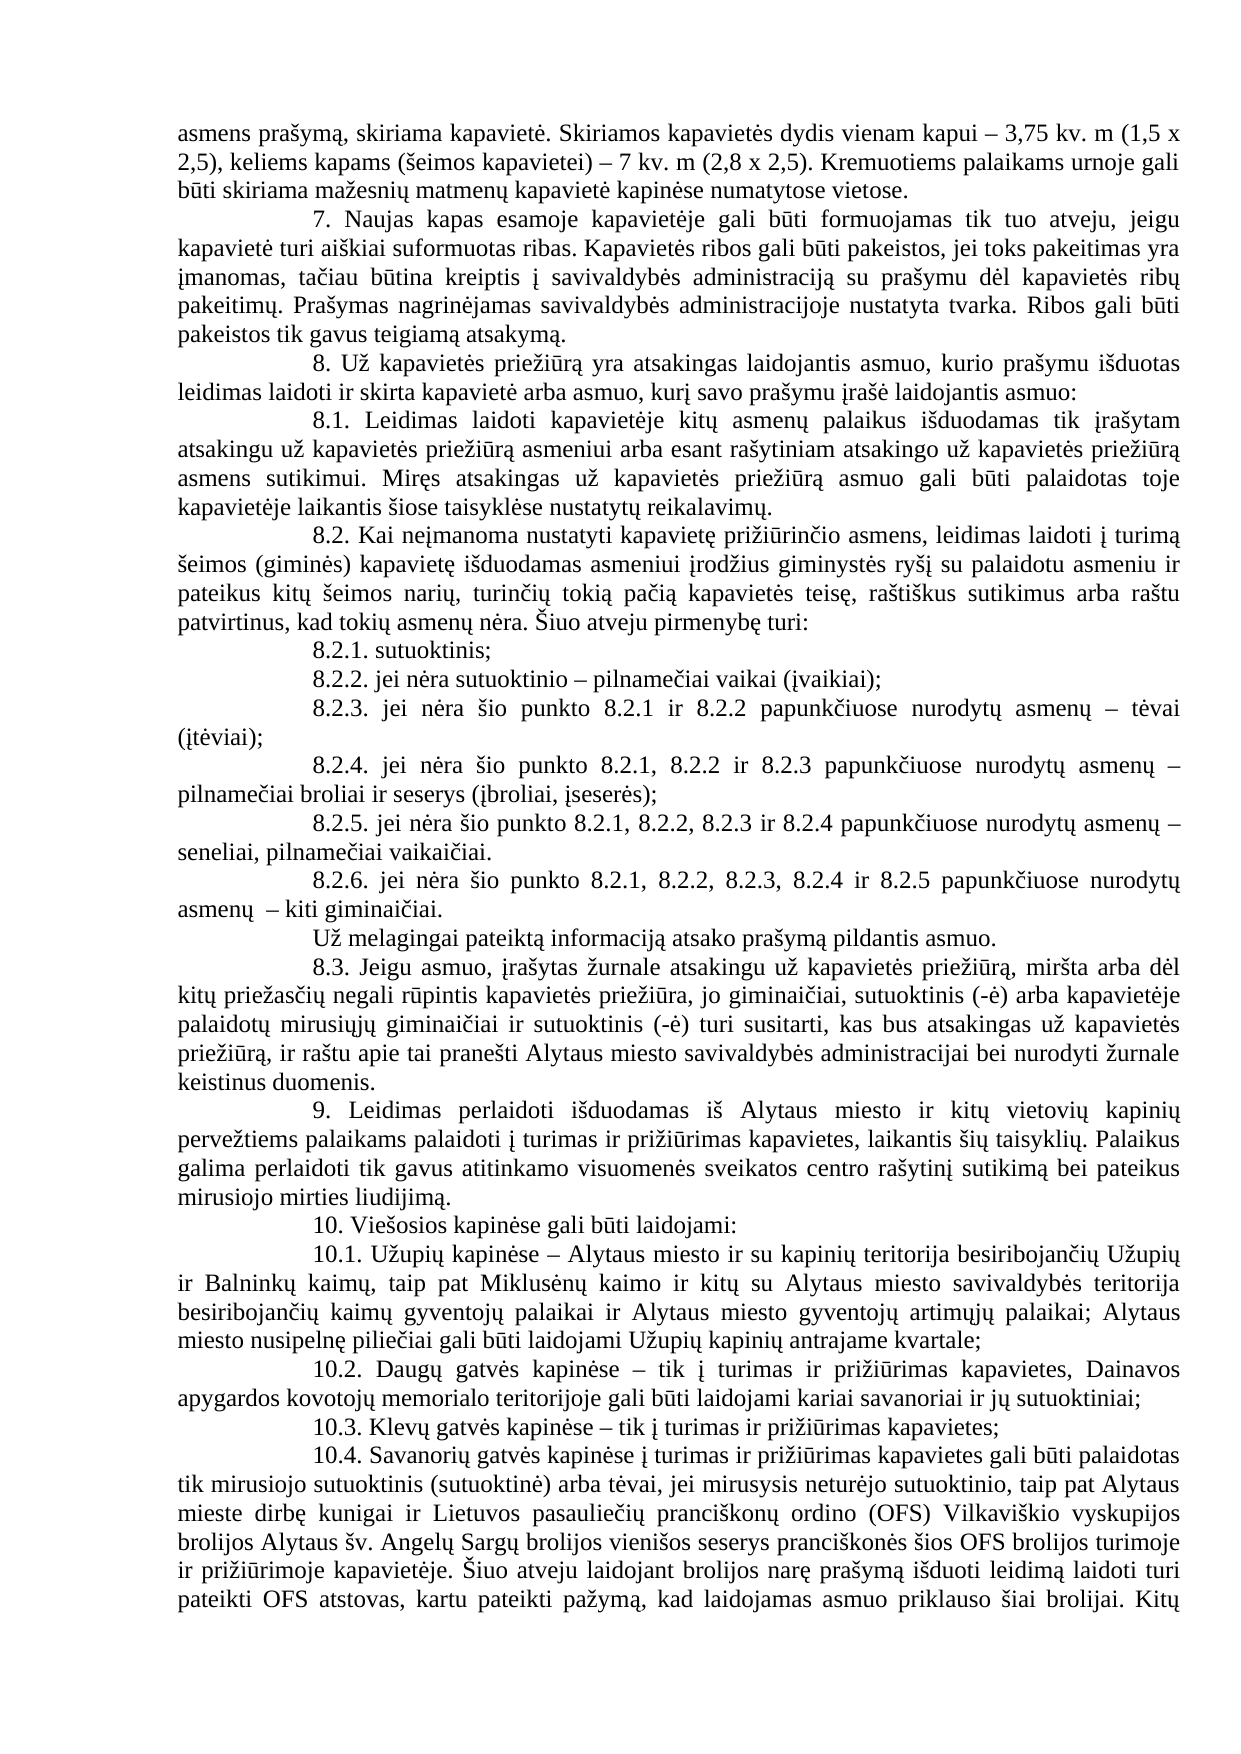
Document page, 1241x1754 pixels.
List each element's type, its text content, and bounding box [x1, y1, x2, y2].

text 7. Naujas kapas esamoje kapavietėje gali būti formuojamas tik tuo atveju, jeigu kapavietė turi aiškiai suformuotas ribas. Kapavietės ribos gali būti pakeistos, jei toks pakeitimas yra įmanomas, tačiau būtina kreiptis į savivaldybės administraciją su prašymu dėl kapavietės ribų pakeitimų. Prašymas nagrinėjamas savivaldybės administracijoje nustatyta tvarka. Ribos gali būti pakeistos tik gavus teigiamą atsakymą. [177, 204, 1181, 348]
text 8.2.5. jei nėra šio punkto 8.2.1, 8.2.2, 8.2.3 ir 8.2.4 papunkčiuose nurodytų asmenų – seneliai, pilnamečiai vaikaičiai. [177, 808, 1181, 866]
text 8.3. Jeigu asmuo, įrašytas žurnale atsakingu už kapavietės priežiūrą, miršta arba dėl kitų priežasčių negali rūpintis kapavietės priežiūra, jo giminaičiai, sutuoktinis (-ė) arba kapavietėje palaidotų mirusiųjų giminaičiai ir sutuoktinis (-ė) turi susitarti, kas bus atsakingas už kapavietės priežiūrą, ir raštu apie tai pranešti Alytaus miesto savivaldybės administracijai bei nurodyti žurnale keistinus duomenis. [177, 952, 1181, 1096]
text 8.2.6. jei nėra šio punkto 8.2.1, 8.2.2, 8.2.3, 8.2.4 ir 8.2.5 papunkčiuose nurodytų asmenų – kiti giminaičiai. [177, 866, 1181, 923]
text 10. Viešosios kapinėse gali būti laidojami: [177, 1211, 1181, 1239]
text 8.2.3. jei nėra šio punkto 8.2.1 ir 8.2.2 papunkčiuose nurodytų asmenų – tėvai (įtėviai); [177, 693, 1181, 751]
text 8. Už kapavietės priežiūrą yra atsakingas laidojantis asmuo, kurio prašymu išduotas leidimas laidoti ir skirta kapavietė arba asmuo, kurį savo prašymu įrašė laidojantis asmuo: [177, 348, 1181, 406]
text 8.2. Kai neįmanoma nustatyti kapavietę prižiūrinčio asmens, leidimas laidoti į turimą šeimos (giminės) kapavietę išduodamas asmeniui įrodžius giminystės ryšį su palaidotu asmeniu ir pateikus kitų šeimos narių, turinčių tokią pačią kapavietės teisę, raštiškus sutikimus arba raštu patvirtinus, kad tokių asmenų nėra. Šiuo atveju pirmenybę turi: [177, 521, 1181, 636]
text 10.1. Užupių kapinėse – Alytaus miesto ir su kapinių teritorija besiribojančių Užupių ir Balninkų kaimų, taip pat Miklusėnų kaimo ir kitų su Alytaus miesto savivaldybės teritorija besiribojančių kaimų gyventojų palaikai ir Alytaus miesto gyventojų artimųjų palaikai; Alytaus miesto nusipelnę piliečiai gali būti laidojami Užupių kapinių antrajame kvartale; [177, 1239, 1181, 1354]
text 10.3. Klevų gatvės kapinėse – tik į turimas ir prižiūrimas kapavietes; [177, 1412, 1181, 1441]
text 8.2.2. jei nėra sutuoktinio – pilnamečiai vaikai (įvaikiai); [177, 664, 1181, 693]
text 10.4. Savanorių gatvės kapinėse į turimas ir prižiūrimas kapavietes gali būti palaidotas tik mirusiojo sutuoktinis (sutuoktinė) arba tėvai, jei mirusysis neturėjo sutuoktinio, taip pat Alytaus mieste dirbę kunigai ir Lietuvos pasauliečių pranciškonų ordino (OFS) Vilkaviškio vyskupijos brolijos Alytaus šv. Angelų Sargų brolijos vienišos seserys pranciškonės šios OFS brolijos turimoje ir prižiūrimoje kapavietėje. Šiuo atveju laidojant brolijos narę prašymą išduoti leidimą laidoti turi pateikti OFS atstovas, kartu pateikti pažymą, kad laidojamas asmuo priklauso šiai brolijai. Kitų [177, 1441, 1181, 1613]
text 8.2.1. sutuoktinis; [177, 636, 1181, 664]
text Už melagingai pateiktą informaciją atsako prašymą pildantis asmuo. [177, 923, 1181, 952]
text 8.1. Leidimas laidoti kapavietėje kitų asmenų palaikus išduodamas tik įrašytam atsakingu už kapavietės priežiūrą asmeniui arba esant rašytiniam atsakingo už kapavietės priežiūrą asmens sutikimui. Miręs atsakingas už kapavietės priežiūrą asmuo gali būti palaidotas toje kapavietėje laikantis šiose taisyklėse nustatytų reikalavimų. [177, 406, 1181, 521]
text 8.2.4. jei nėra šio punkto 8.2.1, 8.2.2 ir 8.2.3 papunkčiuose nurodytų asmenų – pilnamečiai broliai ir seserys (įbroliai, įseserės); [177, 751, 1181, 808]
text 9. Leidimas perlaidoti išduodamas iš Alytaus miesto ir kitų vietovių kapinių pervežtiems palaikams palaidoti į turimas ir prižiūrimas kapavietes, laikantis šių taisyklių. Palaikus galima perlaidoti tik gavus atitinkamo visuomenės sveikatos centro rašytinį sutikimą bei pateikus mirusiojo mirties liudijimą. [177, 1096, 1181, 1211]
text 10.2. Daugų gatvės kapinėse – tik į turimas ir prižiūrimas kapavietes, Dainavos apygardos kovotojų memorialo teritorijoje gali būti laidojami kariai savanoriai ir jų sutuoktiniai; [177, 1354, 1181, 1412]
text asmens prašymą, skiriama kapavietė. Skiriamos kapavietės dydis vienam kapui – 3,75 kv. m (1,5 x 2,5), keliems kapams (šeimos kapavietei) – 7 kv. m (2,8 x 2,5). Kremuotiems palaikams urnoje gali būti skiriama mažesnių matmenų kapavietė kapinėse numatytose vietose. [177, 118, 1181, 204]
